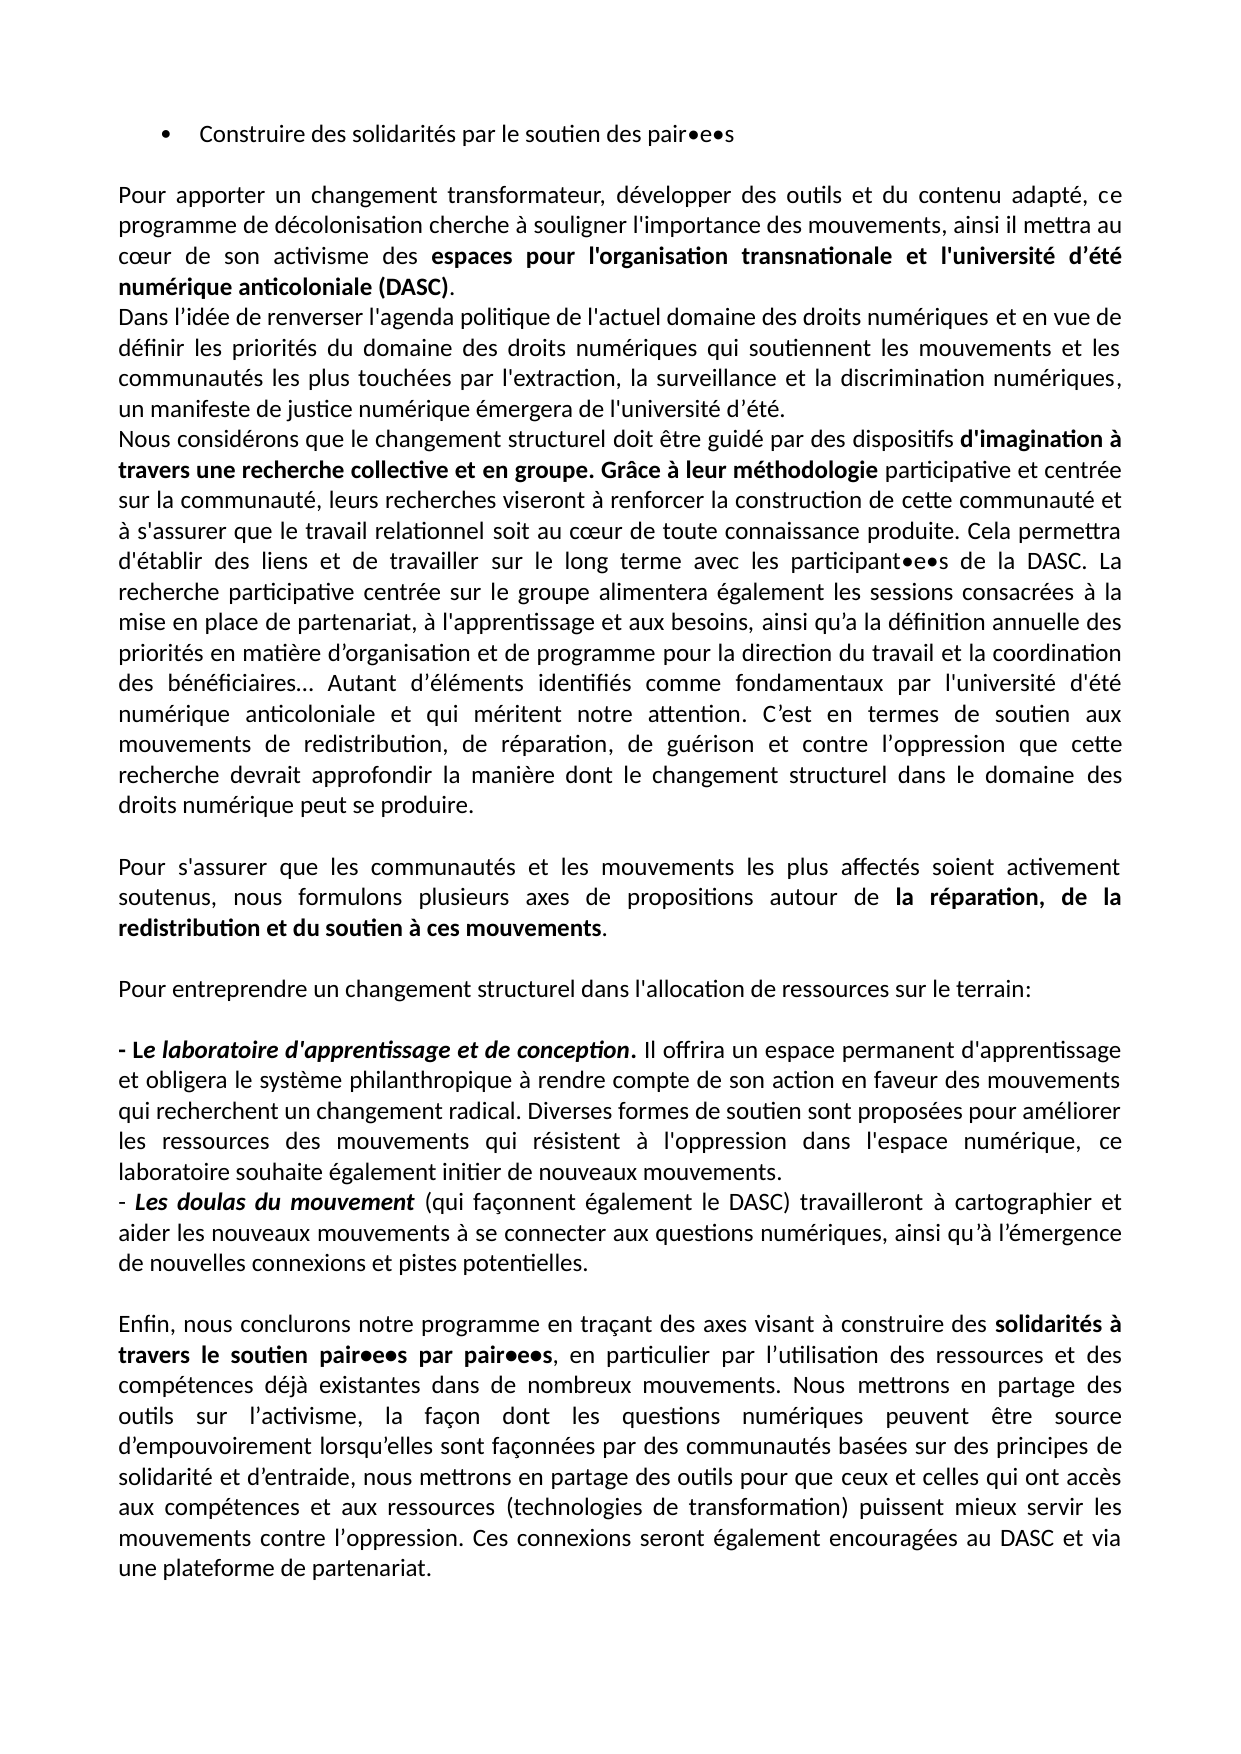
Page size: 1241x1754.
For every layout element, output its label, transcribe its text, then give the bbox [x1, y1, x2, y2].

text Pour entreprendre un changement structurel dans l'allocation de ressources sur le terrain: [118, 973, 1122, 1003]
text Dans l’idée de renverser l'agenda politique de l'actuel domaine des droits numériques et en vue de définir les priorités du domaine des droits numériques qui soutiennent les mouvements et les communautés les plus touchées par l'extraction, la surveillance et la discrimination numériques, un manifeste de justice numérique émergera de l'université d’été. [118, 301, 1122, 423]
list Construire des solidarités par le soutien des pair•e•s [162, 118, 1122, 149]
text Nous considérons que le changement structurel doit être guidé par des dispositifs d'imagination à travers une recherche collective et en groupe. Grâce à leur méthodologie participative et centrée sur la communauté, leurs recherches viseront à renforcer la construction de cette communauté et à s'assurer que le travail relationnel soit au cœur de toute connaissance produite. Cela permettra d'établir des liens et de travailler sur le long terme avec les participant•e•s de la DASC. La recherche participative centrée sur le groupe alimentera également les sessions consacrées à la mise en place de partenariat, à l'apprentissage et aux besoins, ainsi qu’a la définition annuelle des priorités en matière d’organisation et de programme pour la direction du travail et la coordination des bénéficiaires… Autant d’éléments identifiés comme fondamentaux par l'université d'été numérique anticoloniale et qui méritent notre attention. C’est en termes de soutien aux mouvements de redistribution, de réparation, de guérison et contre l’oppression que cette recherche devrait approfondir la manière dont le changement structurel dans le domaine des droits numérique peut se produire. [118, 423, 1122, 820]
text Enfin, nous conclurons notre programme en traçant des axes visant à construire des solidarités à travers le soutien pair•e•s par pair•e•s, en particulier par l’utilisation des ressources et des compétences déjà existantes dans de nombreux mouvements. Nous mettrons en partage des outils sur l’activisme, la façon dont les questions numériques peuvent être source d’empouvoirement lorsqu’elles sont façonnées par des communautés basées sur des principes de solidarité et d’entraide, nous mettrons en partage des outils pour que ceux et celles qui ont accès aux compétences et aux ressources (technologies de transformation) puissent mieux servir les mouvements contre l’oppression. Ces connexions seront également encouragées au DASC et via une plateforme de partenariat. [118, 1308, 1122, 1583]
text - Les doulas du mouvement (qui façonnent également le DASC) travailleront à cartographier et aider les nouveaux mouvements à se connecter aux questions numériques, ainsi qu’à l’émergence de nouvelles connexions et pistes potentielles. [118, 1186, 1122, 1278]
text Pour s'assurer que les communautés et les mouvements les plus affectés soient activement soutenus, nous formulons plusieurs axes de propositions autour de la réparation, de la redistribution et du soutien à ces mouvements. [118, 851, 1122, 942]
text - Le laboratoire d'apprentissage et de conception. Il offrira un espace permanent d'apprentissage et obligera le système philanthropique à rendre compte de son action en faveur des mouvements qui recherchent un changement radical. Diverses formes de soutien sont proposées pour améliorer les ressources des mouvements qui résistent à l'oppression dans l'espace numérique, ce laboratoire souhaite également initier de nouveaux mouvements. [118, 1034, 1122, 1186]
text Pour apporter un changement transformateur, développer des outils et du contenu adapté, ce programme de décolonisation cherche à souligner l'importance des mouvements, ainsi il mettra au cœur de son activisme des espaces pour l'organisation transnationale et l'université d’été numérique anticoloniale (DASC). [118, 179, 1122, 301]
